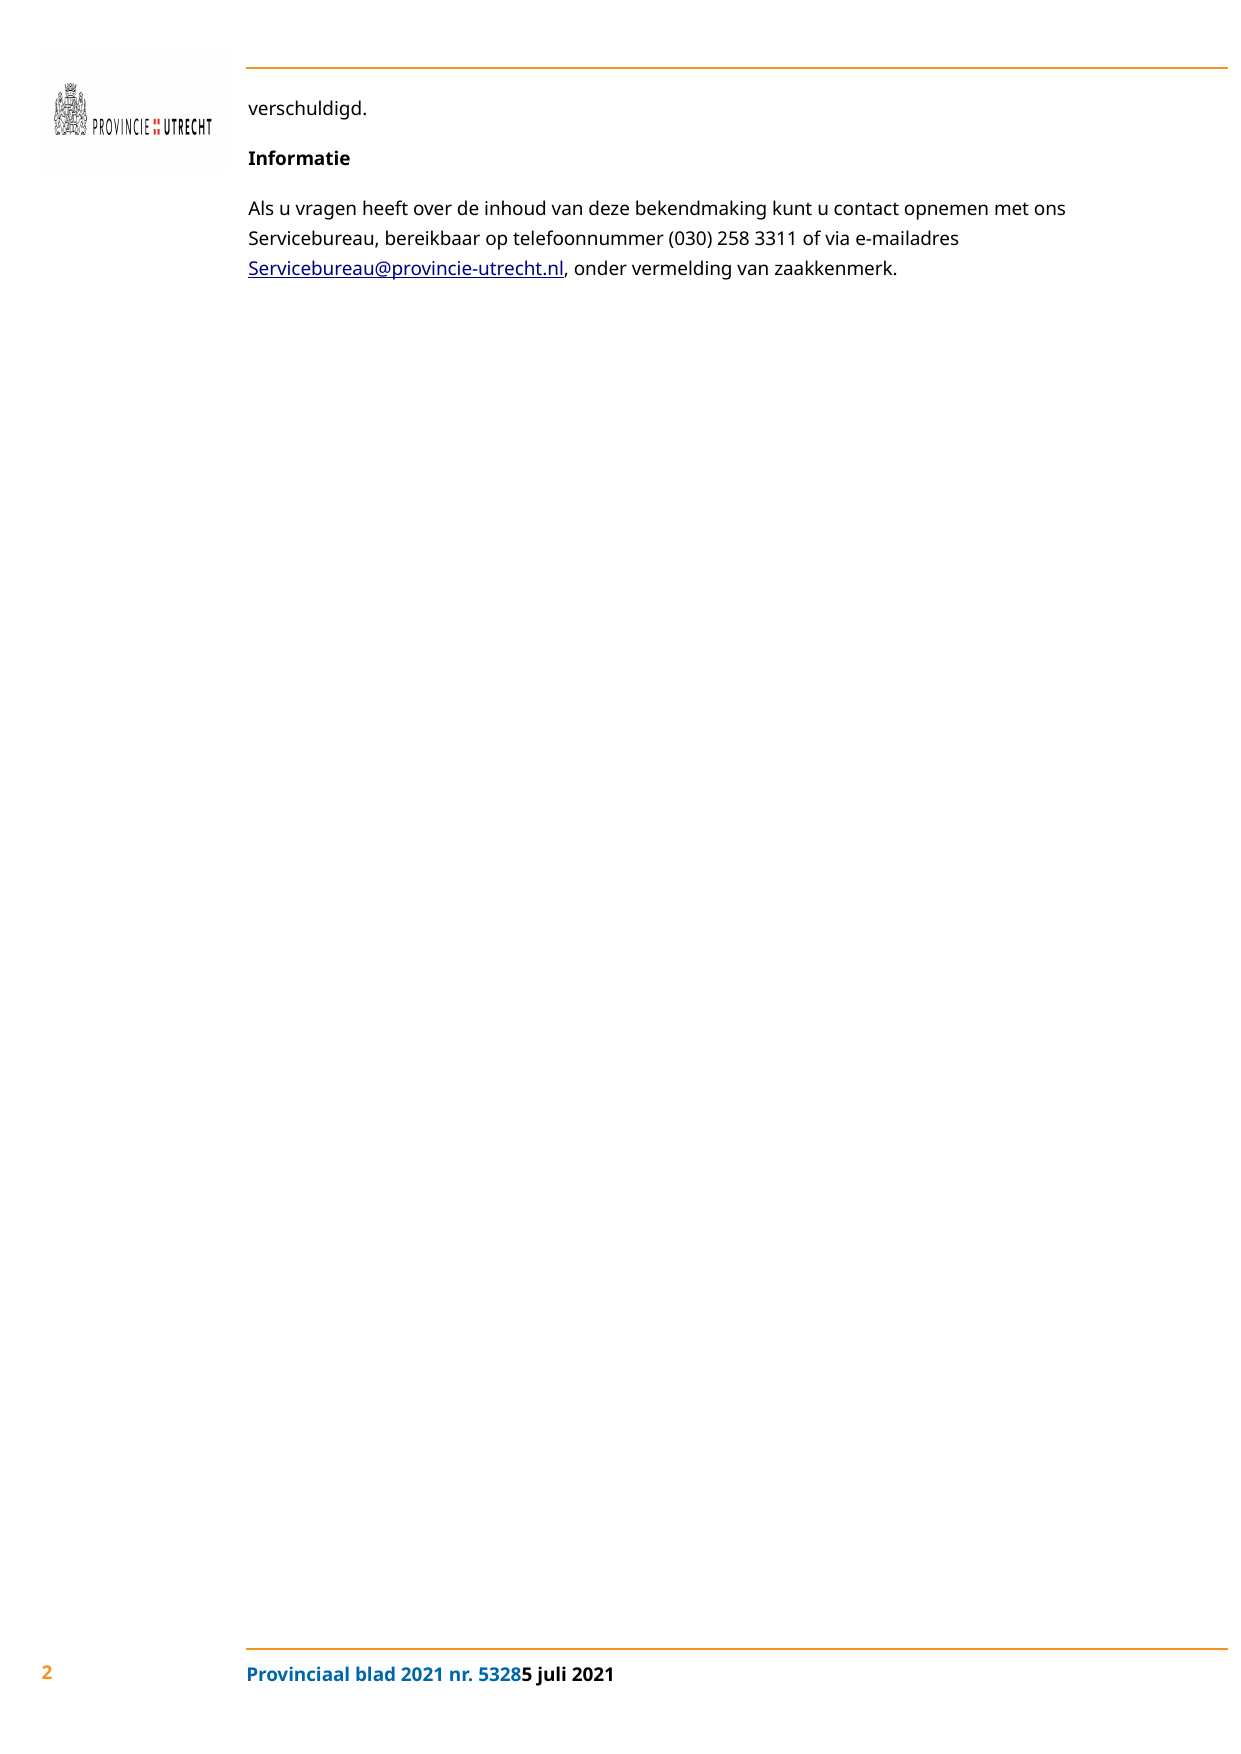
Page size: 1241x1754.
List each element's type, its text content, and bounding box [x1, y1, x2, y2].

text Informatie [248, 145, 1152, 171]
text Als u vragen heeft over de inhoud van deze bekendmaking kunt u contact opnemen met ons Servicebureau, bereikbaar op telefoonnummer (030) 258 3311 of via e-mailadres Servicebureau@provincie-utrecht.nl, onder vermelding van zaakkenmerk. [248, 196, 1152, 281]
picture [41, 47, 231, 172]
text verschuldigd. [248, 95, 1152, 121]
